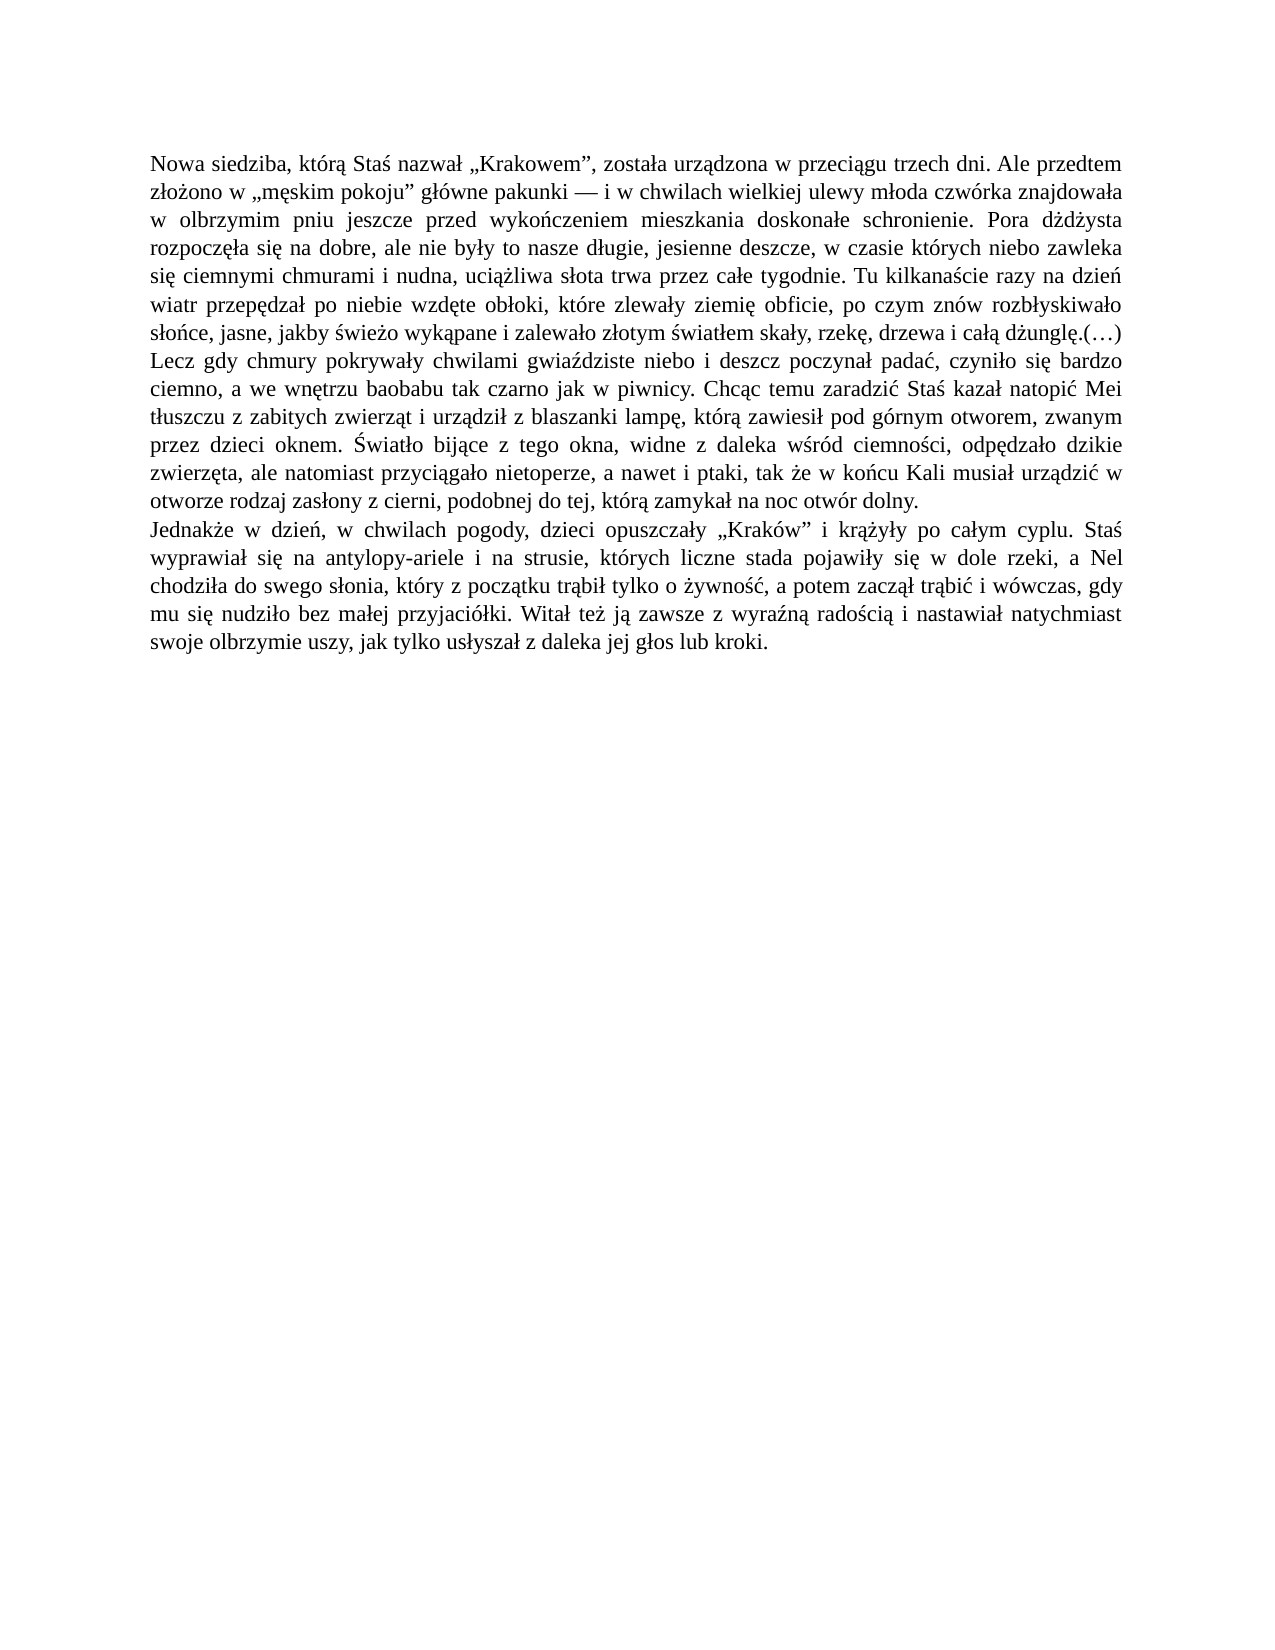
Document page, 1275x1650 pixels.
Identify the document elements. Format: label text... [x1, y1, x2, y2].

text Jednakże w dzień, w chwilach pogody, dzieci opuszczały „Kraków” i krążyły po całym cyplu. Staś wyprawiał się na antylopy-ariele i na strusie, których liczne stada pojawiły się w dole rzeki, a Nel chodziła do swego słonia, który z początku trąbił tylko o żywność, a potem zaczął trąbić i wówczas, gdy mu się nudziło bez małej przyjaciółki. Witał też ją zawsze z wyraźną radością i nastawiał natychmiast swoje olbrzymie uszy, jak tylko usłyszał z daleka jej głos lub kroki. [150, 516, 1124, 654]
text Nowa siedziba, którą Staś nazwał „Krakowem”, została urządzona w przeciągu trzech dni. Ale przedtem złożono w „męskim pokoju” główne pakunki — i w chwilach wielkiej ulewy młoda czwórka znajdowała w olbrzymim pniu jeszcze przed wykończeniem mieszkania doskonałe schronienie. Pora dżdżysta rozpoczęła się na dobre, ale nie były to nasze długie, jesienne deszcze, w czasie których niebo zawleka się ciemnymi chmurami i nudna, uciążliwa słota trwa przez całe tygodnie. Tu kilkanaście razy na dzień wiatr przepędzał po niebie wzdęte obłoki, które zlewały ziemię obficie, po czym znów rozbłyskiwało słońce, jasne, jakby świeżo wykąpane i zalewało złotym światłem skały, rzekę, drzewa i całą dżunglę.(…) [150, 150, 1124, 345]
text Lecz gdy chmury pokrywały chwilami gwiaździste niebo i deszcz poczynał padać, czyniło się bardzo ciemno, a we wnętrzu baobabu tak czarno jak w piwnicy. Chcąc temu zaradzić Staś kazał natopić Mei tłuszczu z zabitych zwierząt i urządził z blaszanki lampę, którą zawiesił pod górnym otworem, zwanym przez dzieci oknem. Światło bijące z tego okna, widne z daleka wśród ciemności, odpędzało dzikie zwierzęta, ale natomiast przyciągało nietoperze, a nawet i ptaki, tak że w końcu Kali musiał urządzić w otworze rodzaj zasłony z cierni, podobnej do tej, którą zamykał na noc otwór dolny. [150, 347, 1124, 514]
